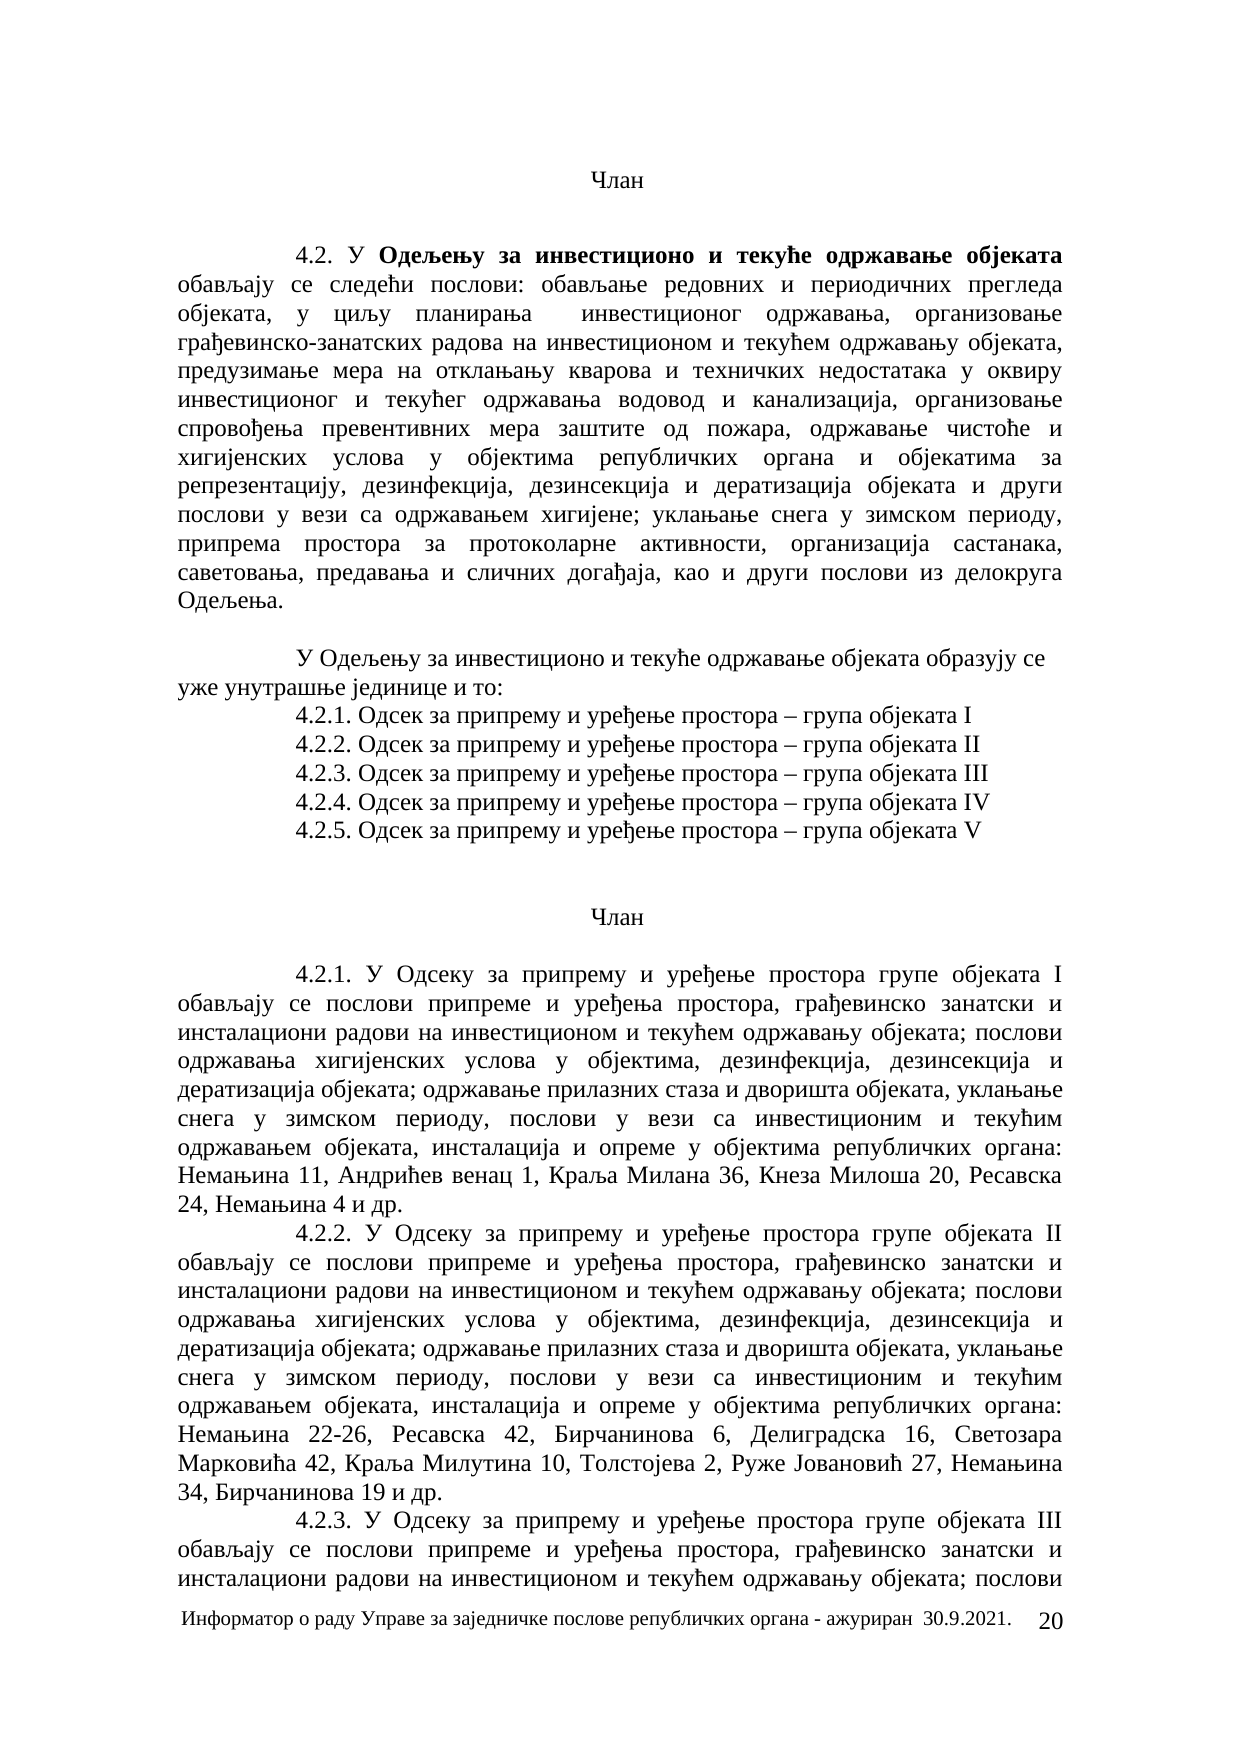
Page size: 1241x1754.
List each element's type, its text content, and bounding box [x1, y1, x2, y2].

text 4.2.4. Одсек за припрему и уређење простора – група објеката IV [177, 787, 1063, 816]
text 4.2.3. Одсек за припрему и уређење простора – група објеката III [177, 758, 1063, 787]
text 4.2.2. У Одсеку за припрему и уређење простора групе објеката II обављају се послови припреме и уређења простора, грађевинско занатски и инсталациони радови на инвестиционом и текућем одржавању објеката; послови одржавања хигијенских услова у објектима, дезинфекција, дезинсекција и дератизација објеката; одржавање прилазних стаза и дворишта објеката, уклањање снега у зимском периоду, послови у вези са инвестиционим и текућим одржавањем објеката, инсталација и опреме у објектима републичких органа: Немањина 22-26, Ресавска 42, Бирчанинова 6, Делиградска 16, Светозара Марковића 42, Краља Милутина 10, Толстојева 2, Руже Јовановић 27, Немањина 34, Бирчанинова 19 и др. [177, 1218, 1063, 1506]
text 4.2.1. У Одсеку за припрему и уређење простора групе објеката I обављају се послови припреме и уређења простора, грађевинско занатски и инсталациони радови на инвестиционом и текућем одржавању објеката; послови одржавања хигијенских услова у објектима, дезинфекција, дезинсекција и дератизација објеката; одржавање прилазних стаза и дворишта објеката, уклањање снега у зимском периоду, послови у вези са инвестиционим и текућим одржавањем објеката, инсталација и опреме у објектима републичких органа: Немањина 11, Андрићев венац 1, Краља Милана 36, Кнеза Милоша 20, Ресавска 24, Немањина 4 и др. [177, 959, 1063, 1218]
text Члан [177, 902, 1063, 931]
text 4.2.1. Одсек за припрему и уређење простора – група објеката I [177, 701, 1063, 729]
text 4.2. У Одељењу за инвестиционо и текуће одржавање објеката обављају се следећи послови: обављање редовних и периодичних прегледа објеката, у циљу планирања инвестиционог одржавања, организовање грађевинско-занатских радова на инвестиционом и текућем одржавању објеката, предузимање мера на отклањању кварова и техничких недостатака у оквиру инвестиционог и текућег одржавања водовод и канализација, организовање спровођења превентивних мера заштите од пожара, одржавање чистоће и хигијенских услова у објектима републичких органа и објекатима за репрезентацију, дезинфекција, дезинсекција и дератизација објеката и други послови у вези са одржавањем хигијене; уклањање снега у зимском периоду, припрема простора за протоколарне активности, организација састанака, саветовања, предавања и сличних догађаја, као и други послови из делокруга Одељења. [177, 241, 1063, 614]
text 4.2.5. Одсек за припрему и уређење простора – група објеката V [177, 816, 1063, 844]
text Члан [177, 165, 1063, 193]
text 4.2.3. У Одсеку за припрему и уређење простора групе објеката III обављају се послови припреме и уређења простора, грађевинско занатски и инсталациони радови на инвестиционом и текућем одржавању објеката; послови [177, 1506, 1063, 1592]
text 4.2.2. Одсек за припрему и уређење простора – група објеката II [177, 729, 1063, 758]
text У Одељењу за инвестиционо и текуће одржавање објеката образују се уже унутрашње јединице и то: [177, 643, 1063, 701]
